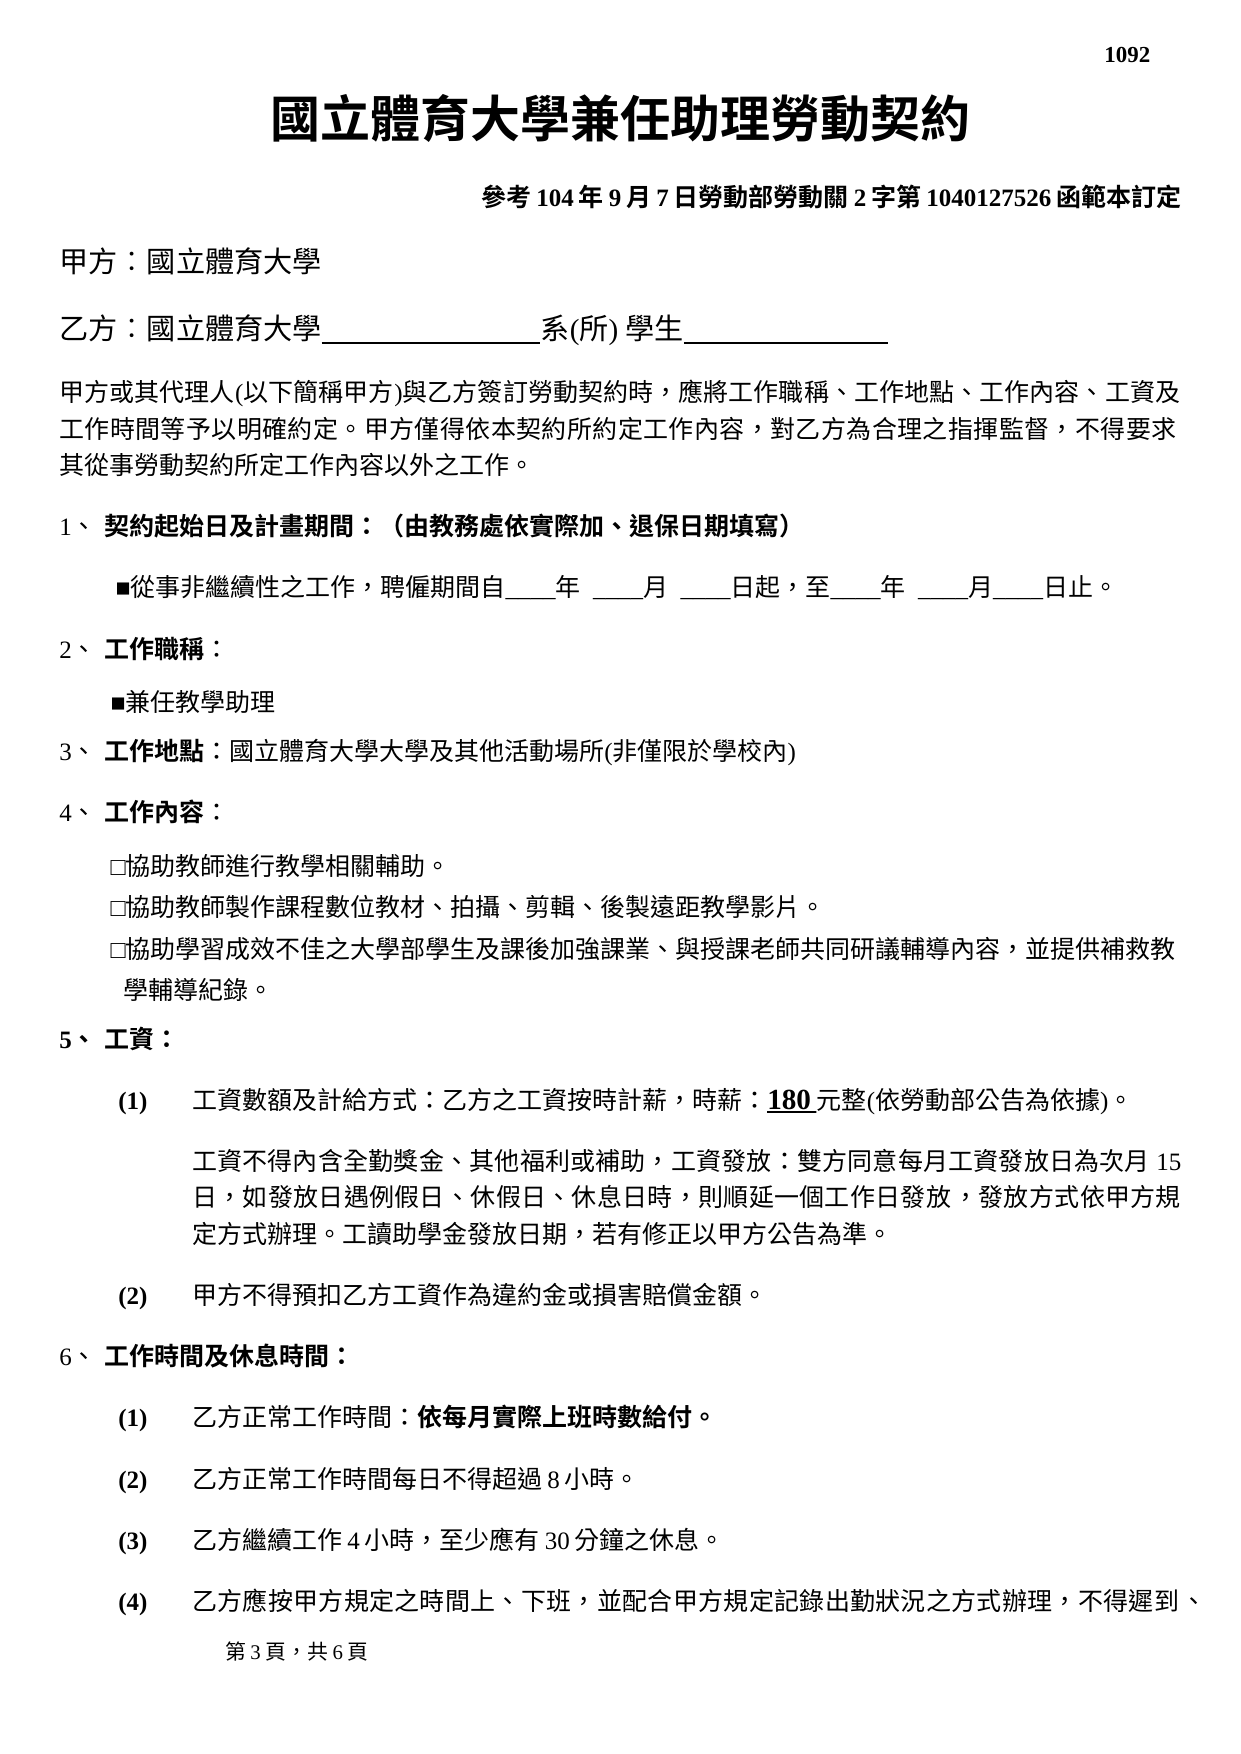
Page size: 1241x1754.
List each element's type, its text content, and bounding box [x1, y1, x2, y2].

list 乙方正常工作時間：依每月實際上班時數給付。 [118, 1398, 1181, 1434]
list 乙方應按甲方規定之時間上、下班，並配合甲方規定記錄出勤狀況之方式辦理，不得遲到、早退或曠職。乙方於出勤日上、下班及休息時間之紀錄，甲方應記載至分鐘為止。 [118, 1582, 1181, 1618]
list 工作職稱： [59, 629, 1181, 665]
text 乙方︰國立體育大學 系(所) 學生 [59, 306, 1181, 348]
list 工資： [59, 1019, 1181, 1055]
text ■兼任教學助理 [104, 683, 1181, 719]
text 學輔導紀錄。 [104, 970, 1181, 1007]
text □協助教師製作課程數位教材、拍攝、剪輯、後製遠距教學影片。 [104, 888, 1181, 924]
list 工資數額及計給方式：乙方之工資按時計薪，時薪：180元整(依勞動部公告為依據)。 [118, 1080, 1181, 1117]
list 工作地點：國立體育大學大學及其他活動場所(非僅限於學校內) [59, 732, 1181, 768]
list 工作內容： [59, 793, 1181, 829]
text 國立體育大學兼任助理勞動契約 [59, 79, 1181, 152]
list 工作時間及休息時間： [59, 1337, 1181, 1373]
text 甲方︰國立體育大學 [59, 238, 1181, 281]
text ■從事非繼續性之工作，聘僱期間自____年 ____月 ____日起，至____年 ____月____日止。 [115, 568, 1181, 604]
text 工資不得內含全勤獎金、其他福利或補助，工資發放：雙方同意每月工資發放日為次月15日，如發放日遇例假日、休假日、休息日時，則順延一個工作日發放，發放方式依甲方規定方式辦理。工讀助學金發放日期，若有修正以甲方公告為準。 [192, 1142, 1181, 1250]
text □協助學習成效不佳之大學部學生及課後加強課業、與授課老師共同研議輔導內容，並提供補救教 [104, 929, 1181, 965]
text □協助教師進行教學相關輔助。 [104, 847, 1181, 883]
text 參考104年9月7日勞動部勞動關2字第1040127526函範本訂定 [59, 177, 1181, 213]
text 甲方或其代理人(以下簡稱甲方)與乙方簽訂勞動契約時，應將工作職稱、工作地點、工作內容、工資及工作時間等予以明確約定。甲方僅得依本契約所約定工作內容，對乙方為合理之指揮監督，不得要求其從事勞動契約所定工作內容以外之工作。 [59, 373, 1181, 482]
list 契約起始日及計畫期間：（由教務處依實際加、退保日期填寫） [59, 507, 1181, 543]
list 甲方不得預扣乙方工資作為違約金或損害賠償金額。 [118, 1275, 1181, 1312]
list 乙方繼續工作4小時，至少應有30分鐘之休息。 [118, 1520, 1181, 1557]
list 乙方正常工作時間每日不得超過8小時。 [118, 1459, 1181, 1495]
